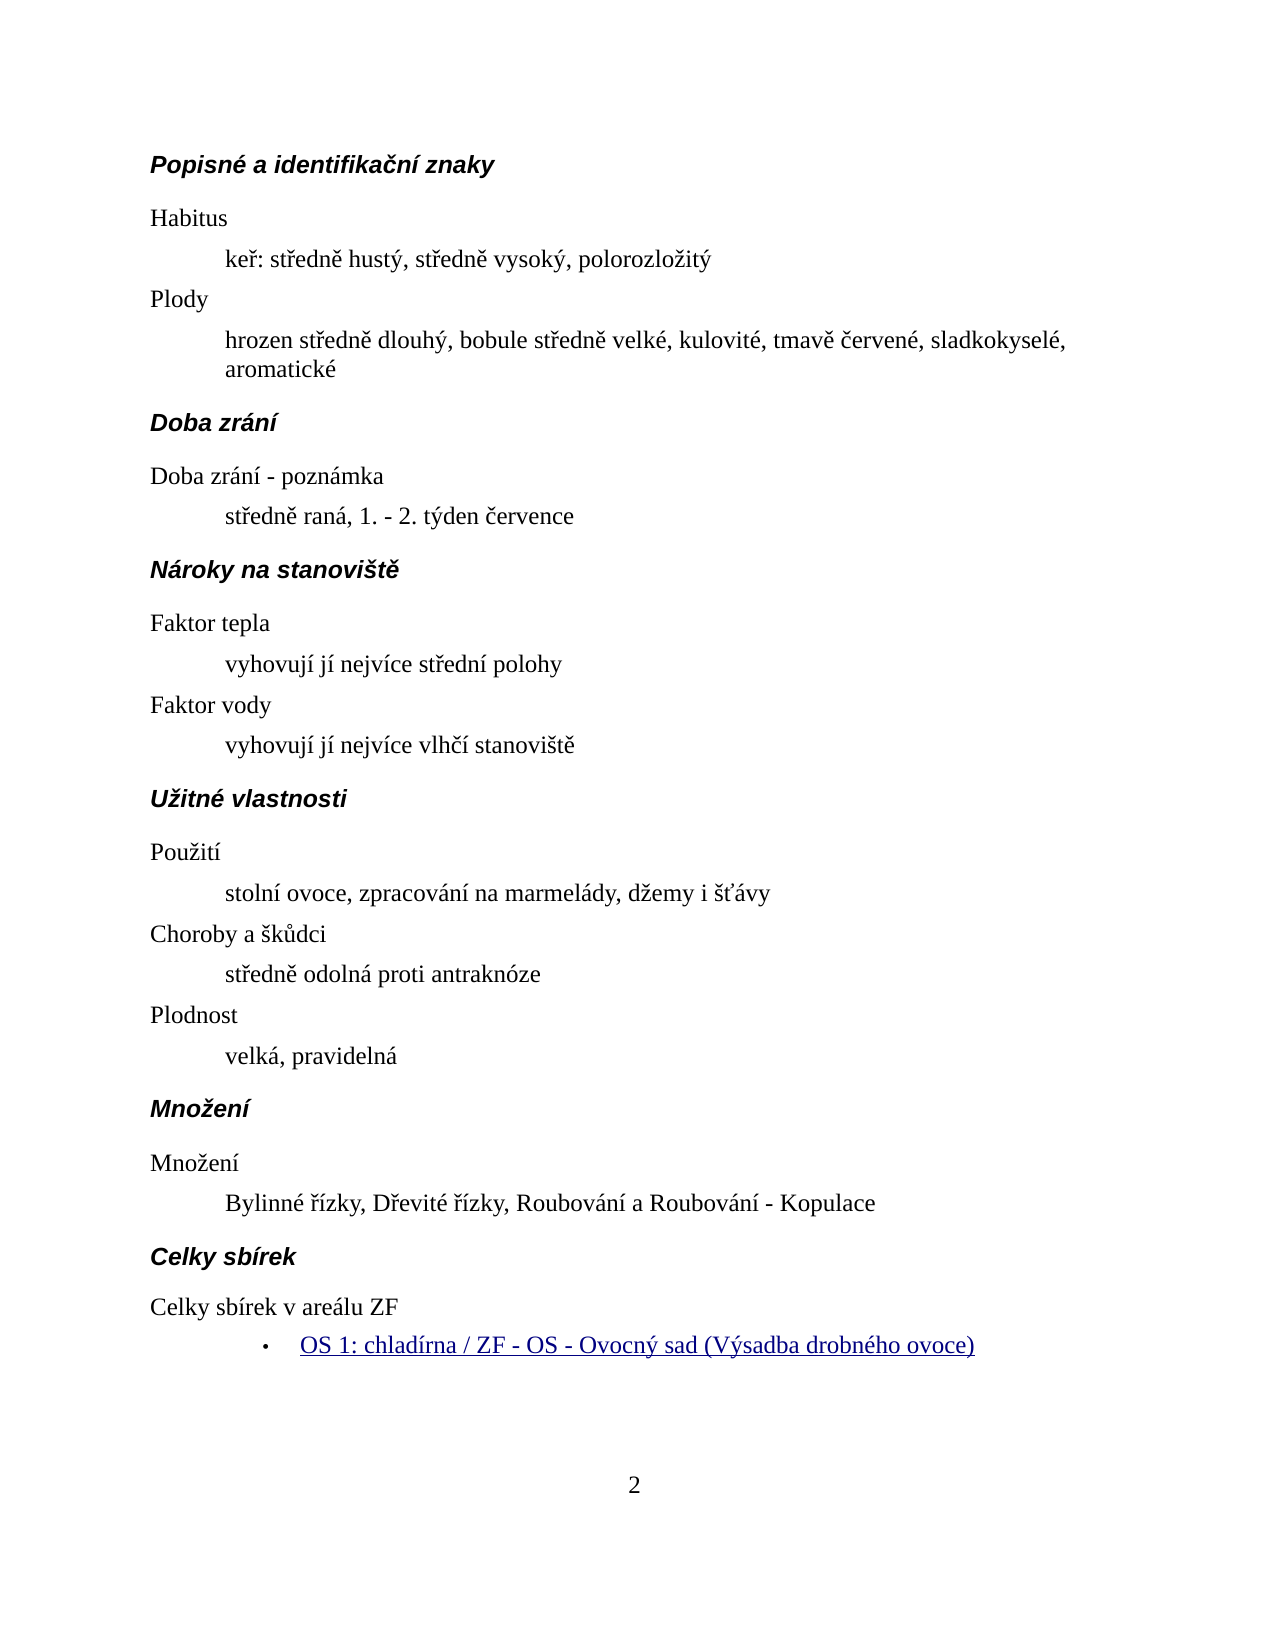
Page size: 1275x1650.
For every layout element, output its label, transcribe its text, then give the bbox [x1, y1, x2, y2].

text Doba zrání - poznámka [150, 461, 1125, 489]
text středně raná, 1. - 2. týden července [225, 501, 1125, 530]
list OS 1: chladírna / ZF - OS - Ovocný sad (Výsadba drobného ovoce) [262, 1330, 1125, 1358]
text Faktor vody [150, 690, 1125, 718]
text Bylinné řízky, Dřevité řízky, Roubování a Roubování - Kopulace [225, 1188, 1125, 1217]
text velká, pravidelná [225, 1041, 1125, 1069]
text Faktor tepla [150, 608, 1125, 637]
subtitle Množení [150, 1094, 1125, 1123]
text Habitus [150, 203, 1125, 232]
subtitle Užitné vlastnosti [150, 784, 1125, 813]
text hrozen středně dlouhý, bobule středně velké, kulovité, tmavě červené, sladkokyselé, aromatické [225, 325, 1125, 383]
text Plody [150, 284, 1125, 313]
subtitle Nároky na stanoviště [150, 555, 1125, 584]
text vyhovují jí nejvíce vlhčí stanoviště [225, 730, 1125, 759]
text Použití [150, 837, 1125, 866]
text Plodnost [150, 1000, 1125, 1029]
subtitle Popisné a identifikační znaky [150, 150, 1125, 178]
text Choroby a škůdci [150, 919, 1125, 947]
text vyhovují jí nejvíce střední polohy [225, 649, 1125, 678]
subtitle Celky sbírek [150, 1242, 1125, 1271]
text středně odolná proti antraknóze [225, 959, 1125, 988]
text keř: středně hustý, středně vysoký, polorozložitý [225, 244, 1125, 272]
subtitle Doba zrání [150, 408, 1125, 436]
text Celky sbírek v areálu ZF [150, 1292, 1125, 1321]
text stolní ovoce, zpracování na marmelády, džemy i šťávy [225, 878, 1125, 907]
text Množení [150, 1148, 1125, 1176]
